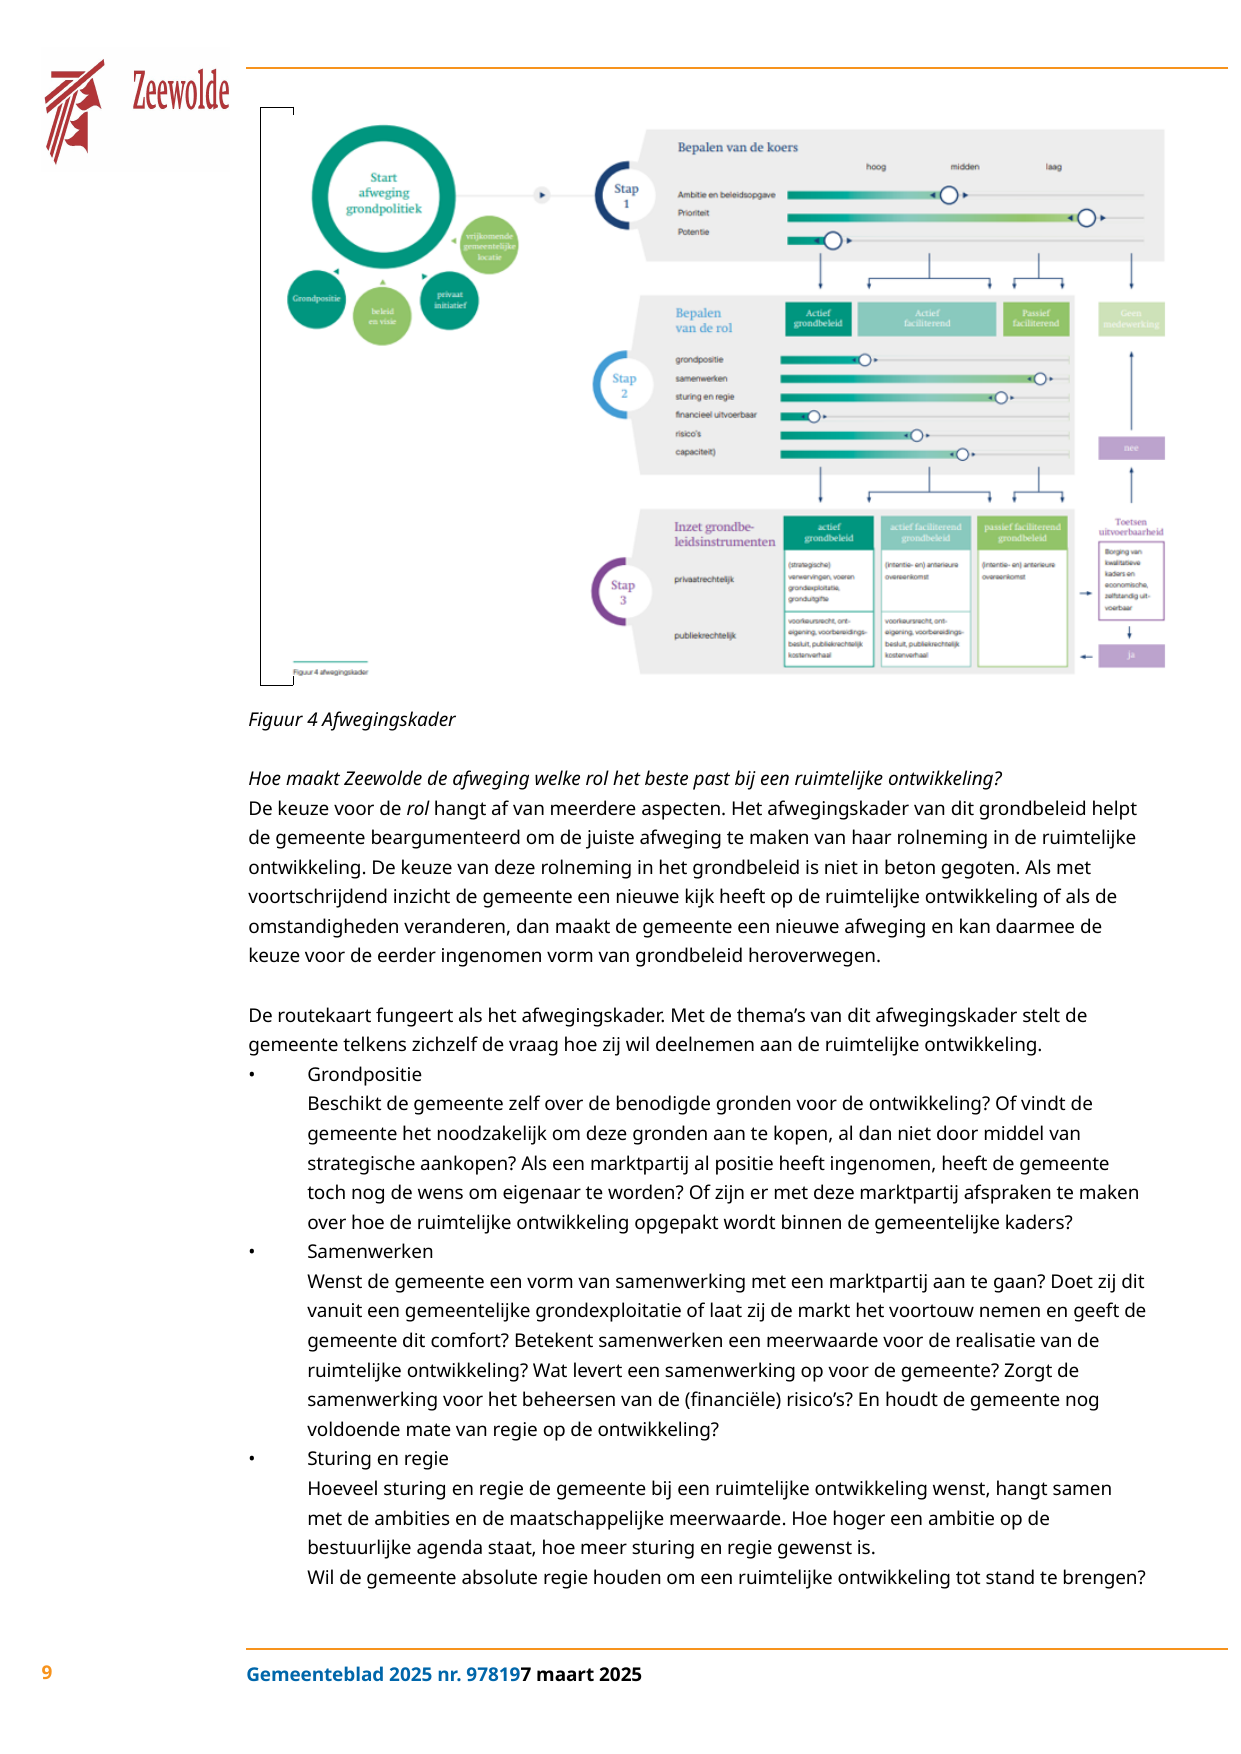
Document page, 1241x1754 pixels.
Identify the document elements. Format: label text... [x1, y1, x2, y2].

text Hoe maakt Zeewolde de afweging welke rol het beste past bij een ruimtelijke ontwikkeling? [248, 765, 1152, 791]
list Hoeveel sturing en regie de gemeente bij een ruimtelijke ontwikkeling wenst, hangt samen met de ambities en de maatschappelijke meerwaarde. Hoe hoger een ambitie op de bestuurlijke agenda staat, hoe meer sturing en regie gewenst is. [248, 1475, 1152, 1560]
text De keuze voor de rol hangt af van meerdere aspecten. Het afwegingskader van dit grondbeleid helpt de gemeente beargumenteerd om de juiste afweging te maken van haar rolneming in de ruimtelijke ontwikkeling. De keuze van deze rolneming in het grondbeleid is niet in beton gegoten. Als met voortschrijdend inzicht de gemeente een nieuwe kijk heeft op de ruimtelijke ontwikkeling of als de omstandigheden veranderen, dan maakt de gemeente een nieuwe afweging en kan daarmee de keuze voor de eerder ingenomen vorm van grondbeleid heroverwegen. [248, 795, 1152, 968]
picture [268, 115, 1173, 676]
list Grondpositie [248, 1061, 1152, 1087]
text Figuur 4 Afwegingskader [248, 706, 1152, 732]
list Wenst de gemeente een vorm van samenwerking met een marktpartij aan te gaan? Doet zij dit vanuit een gemeentelijke grondexploitatie of laat zij de markt het voortouw nemen en geeft de gemeente dit comfort? Betekent samenwerken een meerwaarde voor de realisatie van de ruimtelijke ontwikkeling? Wat levert een samenwerking op voor de gemeente? Zorgt de samenwerking voor het beheersen van de (financiële) risico’s? En houdt de gemeente nog voldoende mate van regie op de ontwikkeling? [248, 1268, 1152, 1442]
list Beschikt de gemeente zelf over de benodigde gronden voor de ontwikkeling? Of vindt de gemeente het noodzakelijk om deze gronden aan te kopen, al dan niet door middel van strategische aankopen? Als een marktpartij al positie heeft ingenomen, heeft de gemeente toch nog de wens om eigenaar te worden? Of zijn er met deze marktpartij afspraken te maken over hoe de ruimtelijke ontwikkeling opgepakt wordt binnen de gemeentelijke kaders? [248, 1091, 1152, 1234]
list Samenwerken [248, 1238, 1152, 1264]
text De routekaart fungeert als het afwegingskader. Met de thema’s van dit afwegingskader stelt de gemeente telkens zichzelf de vraag hoe zij wil deelnemen aan de ruimtelijke ontwikkeling. [248, 1002, 1152, 1057]
list Sturing en regie [248, 1446, 1152, 1471]
picture [41, 47, 231, 172]
list Wil de gemeente absolute regie houden om een ruimtelijke ontwikkeling tot stand te brengen? [248, 1564, 1152, 1589]
